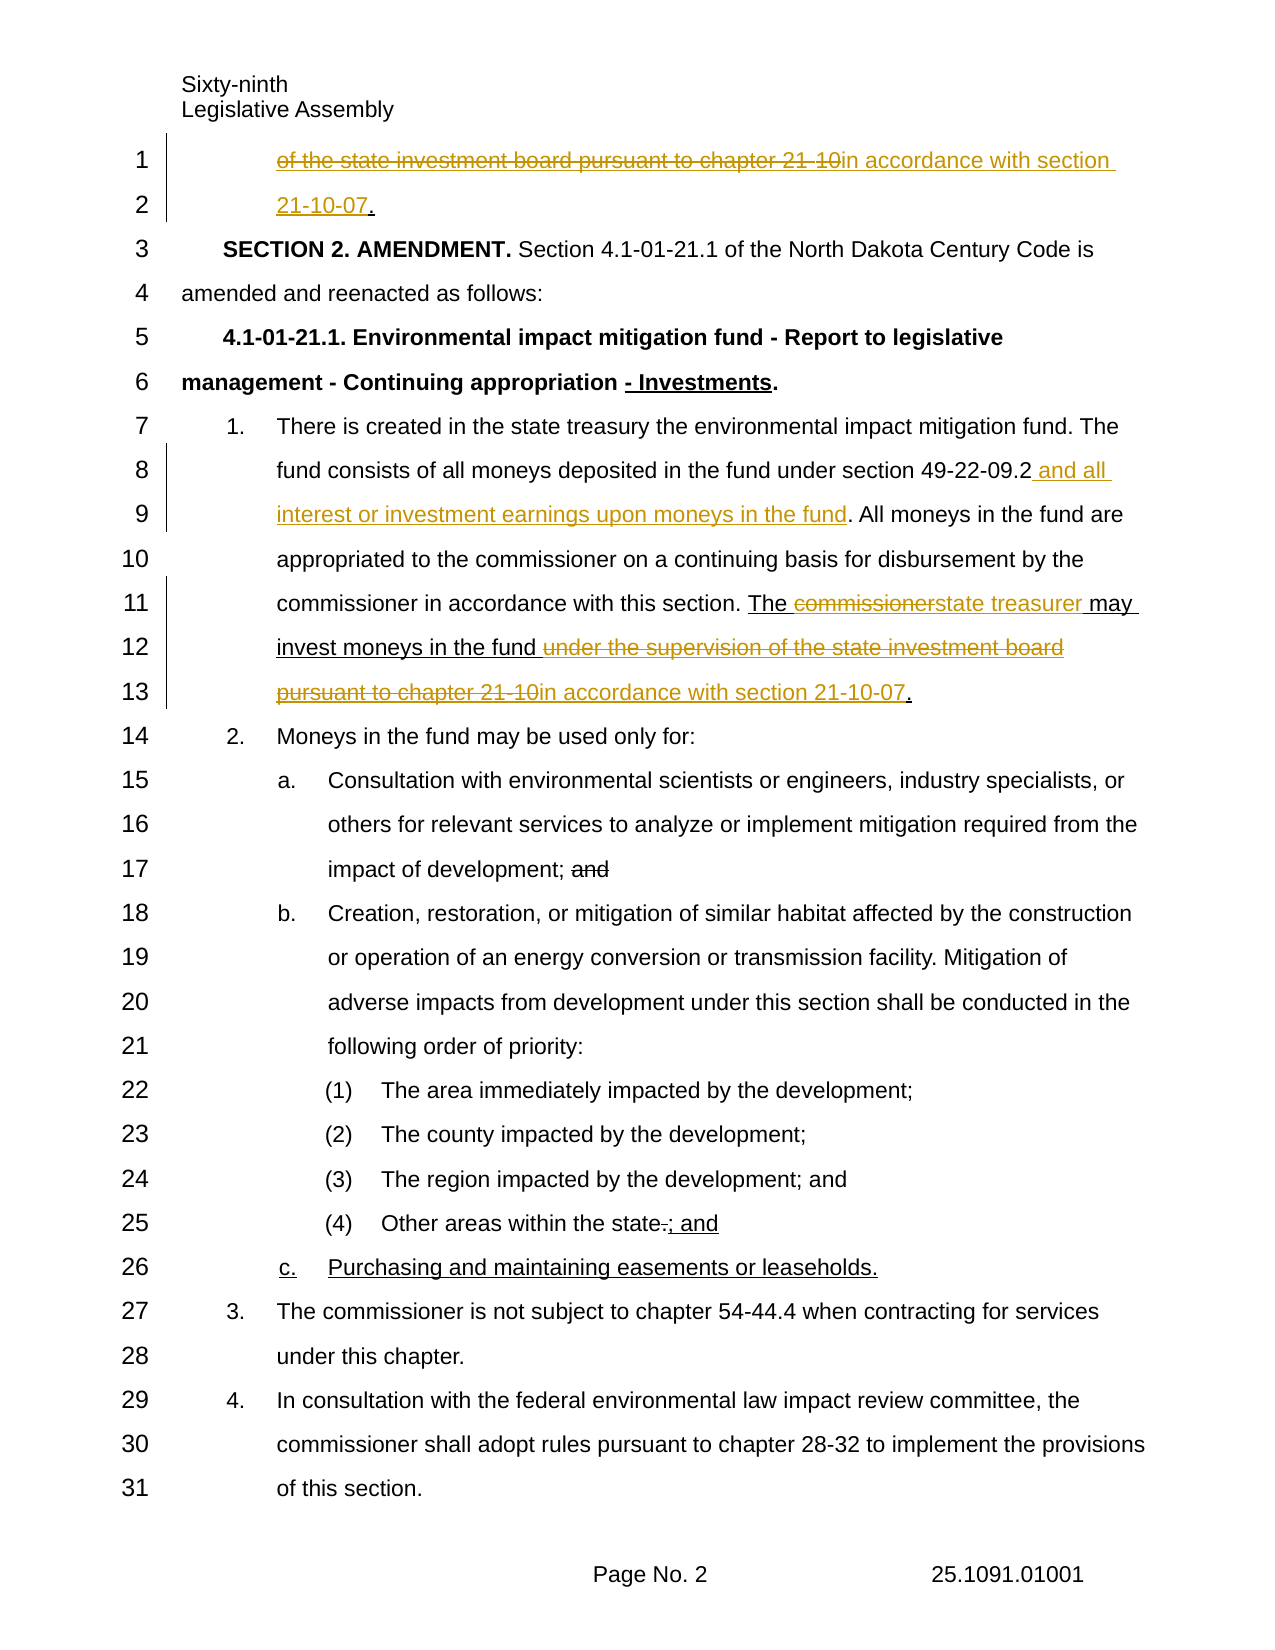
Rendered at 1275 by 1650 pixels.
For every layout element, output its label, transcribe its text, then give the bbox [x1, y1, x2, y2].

text 3. The commissioner is not subject to chapter 54‑44.4 when contracting for services under this chapter. [181, 1284, 1154, 1373]
text 1. There is created in the state treasury the environmental impact mitigation fund. The fund consists of all moneys deposited in the fund under section 49‑22‑09.2 and all interest or investment earnings upon moneys in the fund. All moneys in the fund are appropriated to the commissioner on a continuing basis for disbursement by the commissioner in accordance with this section. The state treasurer may invest moneys in the fund in accordance with section 21‑10‑07. [181, 399, 1154, 709]
text a. Consultation with environmental scientists or engineers, industry specialists, or others for relevant services to analyze or implement mitigation required from the impact of development; and [181, 753, 1154, 886]
text b. Creation, restoration, or mitigation of similar habitat affected by the construction or operation of an energy conversion or transmission facility. Mitigation of adverse impacts from development under this section shall be conducted in the following order of priority: [181, 886, 1154, 1063]
text SECTION 2. AMENDMENT. Section 4.1‑01‑21.1 of the North Dakota Century Code is amended and reenacted as follows: [181, 222, 1154, 310]
text (4) Other areas within the state.; and [181, 1196, 1154, 1240]
text 2. All moneys in the federal environmental law impact review fund are appropriated to the commissioner on a continuing basis for the purposes set forth in section 4.1‑01‑19. The state treasurer may invest moneys in the fund in accordance with section 21‑10‑07. [181, 133, 1154, 222]
text 2. Moneys in the fund may be used only for: [181, 709, 1154, 753]
text (2) The county impacted by the development; [181, 1107, 1154, 1152]
text c. Purchasing and maintaining easements or leaseholds. [181, 1240, 1154, 1284]
subtitle 4.1‑01‑21.1. Environmental impact mitigation fund ‑ Report to legislative management ‑ Continuing appropriation - Investments. [181, 310, 1154, 399]
text (1) The area immediately impacted by the development; [181, 1063, 1154, 1107]
text 4. In consultation with the federal environmental law impact review committee, the commissioner shall adopt rules pursuant to chapter 28‑32 to implement the provisions of this section. [181, 1373, 1154, 1506]
text (3) The region impacted by the development; and [181, 1152, 1154, 1196]
